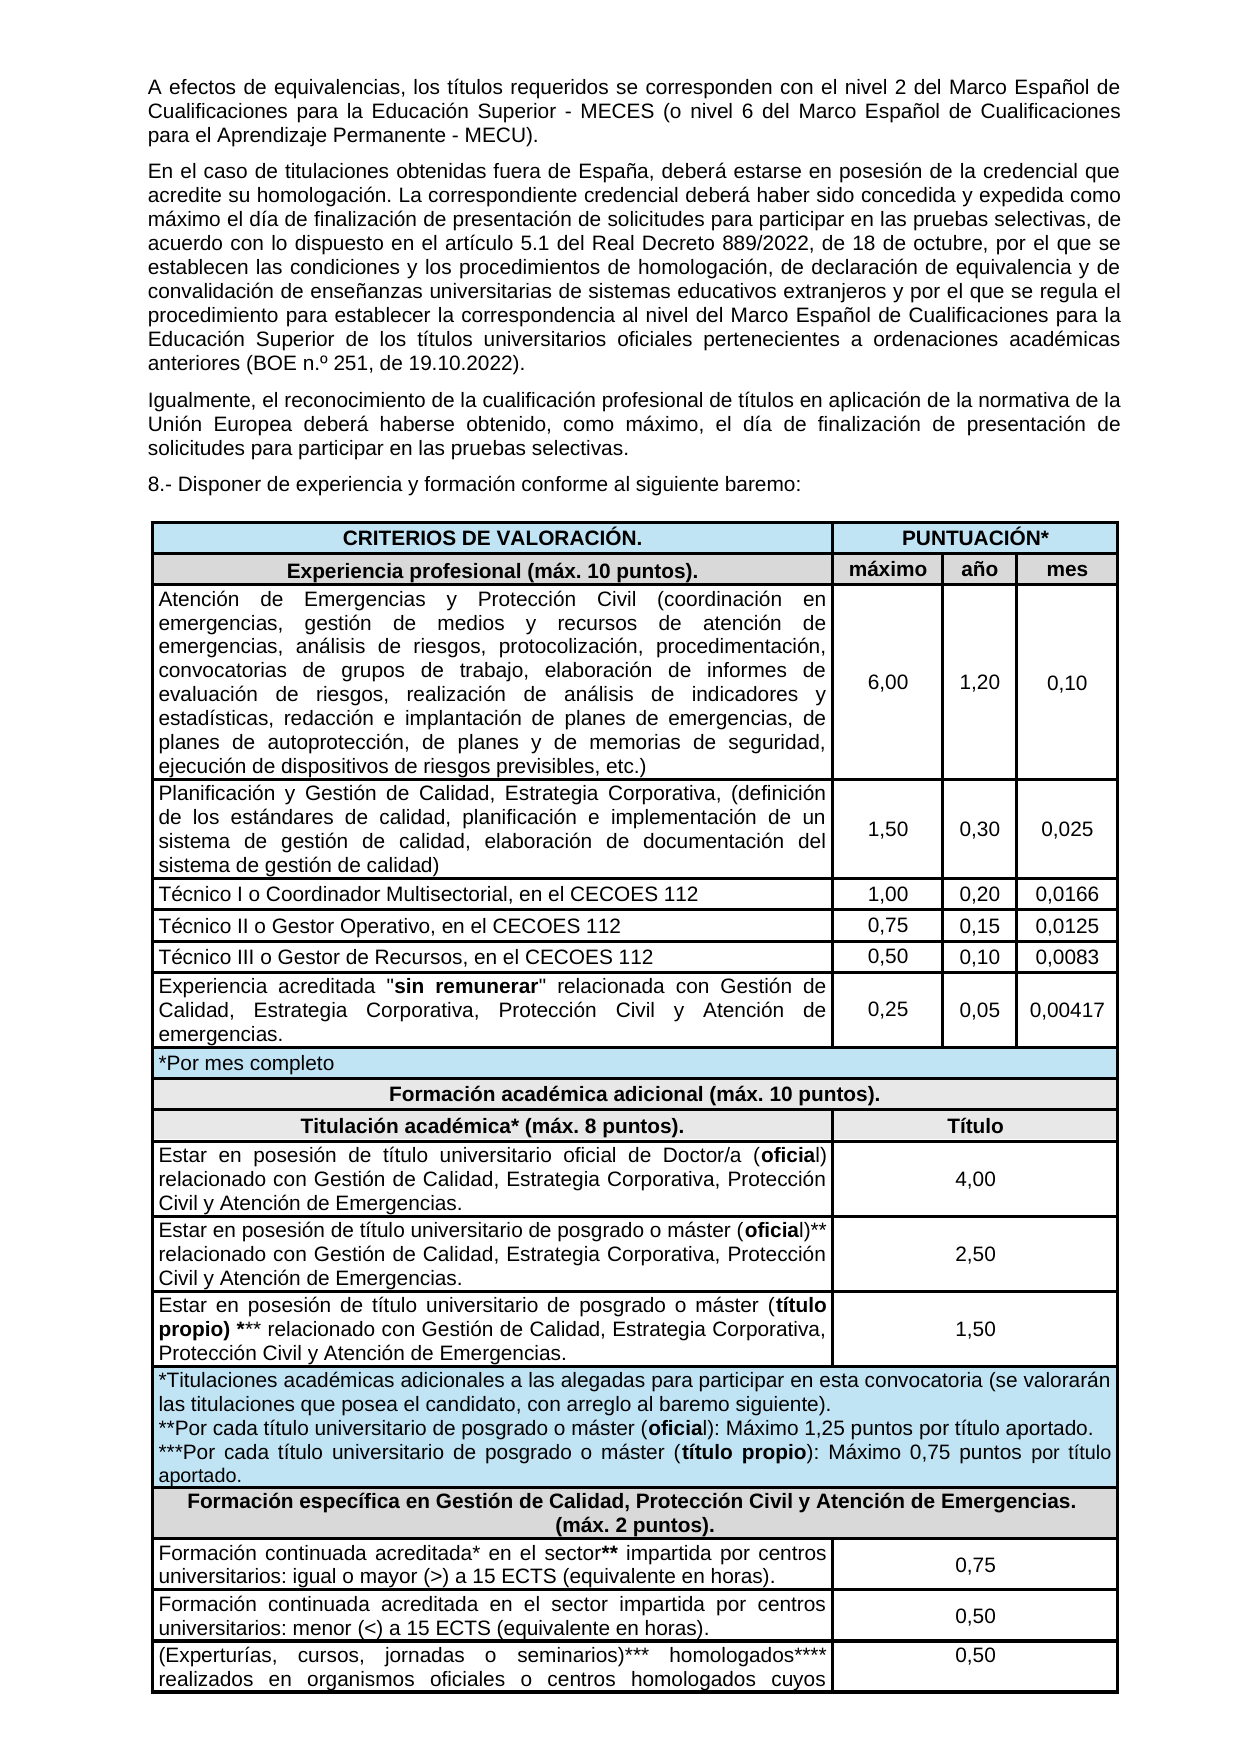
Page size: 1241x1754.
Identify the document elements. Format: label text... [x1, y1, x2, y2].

table_cell Formación continuada acreditada en el sector impartida por centros universitarios: menor (<) a 15 ECTS (equivalente en horas). [154, 1591, 831, 1639]
text En el caso de titulaciones obtenidas fuera de España, deberá estarse en posesión de la credencial que acredite su homologación. La correspondiente credencial deberá haber sido concedida y expedida como máximo el día de finalización de presentación de solicitudes para participar en las pruebas selectivas, de acuerdo con lo dispuesto en el artículo 5.1 del Real Decreto 889/2022, de 18 de octubre, por el que se establecen las condiciones y los procedimientos de homologación, de declaración de equivalencia y de convalidación de enseñanzas universitarias de sistemas educativos extranjeros y por el que se regula el procedimiento para establecer la correspondencia al nivel del Marco Español de Cualificaciones para la Educación Superior de los títulos universitarios oficiales pertenecientes a ordenaciones académicas anteriores (BOE n.º 251, de 19.10.2022). [148, 159, 1122, 375]
table_cell 0,20 [944, 880, 1015, 908]
table_cell Formación específica en Gestión de Calidad, Protección Civil y Atención de Emergencias. (máx. 2 puntos). [154, 1489, 1116, 1537]
table_cell Planificación y Gestión de Calidad, Estrategia Corporativa, (definición de los estándares de calidad, planificación e implementación de un sistema de gestión de calidad, elaboración de documentación del sistema de gestión de calidad) [154, 781, 831, 877]
table_cell Experiencia profesional (máx. 10 puntos). [154, 555, 831, 583]
table_cell 6,00 [834, 586, 941, 778]
table_cell (Experturías, cursos, jornadas o seminarios)*** homologados**** realizados en organismos oficiales o centros homologados cuyos [154, 1643, 831, 1690]
table_cell 1,50 [834, 1293, 1116, 1364]
table_cell Estar en posesión de título universitario de posgrado o máster (título propio) *** relacionado con Gestión de Calidad, Estrategia Corporativa, Protección Civil y Atención de Emergencias. [154, 1293, 831, 1364]
table_cell 0,50 [834, 1591, 1116, 1639]
table_cell 0,10 [944, 943, 1015, 971]
table_cell Estar en posesión de título universitario de posgrado o máster (oficial)** relacionado con Gestión de Calidad, Estrategia Corporativa, Protección Civil y Atención de Emergencias. [154, 1218, 831, 1289]
table_cell Técnico II o Gestor Operativo, en el CECOES 112 [154, 911, 831, 939]
text A efectos de equivalencias, los títulos requeridos se corresponden con el nivel 2 del Marco Español de Cualificaciones para la Educación Superior - MECES (o nivel 6 del Marco Español de Cualificaciones para el Aprendizaje Permanente - MECU). [148, 75, 1122, 147]
table_cell *Por mes completo [154, 1049, 1116, 1077]
table_cell 1,20 [944, 586, 1015, 778]
text 8.- Disponer de experiencia y formación conforme al siguiente baremo: [148, 472, 1122, 496]
text Igualmente, el reconocimiento de la cualificación profesional de títulos en aplicación de la normativa de la Unión Europea deberá haberse obtenido, como máximo, el día de finalización de presentación de solicitudes para participar en las pruebas selectivas. [148, 387, 1122, 459]
table_cell 2,50 [834, 1218, 1116, 1289]
table_cell Formación continuada acreditada* en el sector** impartida por centros universitarios: igual o mayor (>) a 15 ECTS (equivalente en horas). [154, 1540, 831, 1588]
table_cell Título [834, 1111, 1116, 1139]
table_cell 1,50 [834, 781, 941, 877]
table_cell Experiencia acreditada "sin remunerar" relacionada con Gestión de Calidad, Estrategia Corporativa, Protección Civil y Atención de emergencias. [154, 974, 831, 1046]
table_cell 0,0166 [1018, 880, 1116, 908]
table_cell Formación académica adicional (máx. 10 puntos). [154, 1080, 1116, 1108]
table_cell 0,50 [834, 1643, 1116, 1690]
table_cell mes [1018, 555, 1116, 583]
table_cell 0,75 [834, 911, 941, 939]
table_cell Atención de Emergencias y Protección Civil (coordinación en emergencias, gestión de medios y recursos de atención de emergencias, análisis de riesgos, protocolización, procedimentación, convocatorias de grupos de trabajo, elaboración de informes de evaluación de riesgos, realización de análisis de indicadores y estadísticas, redacción e implantación de planes de emergencias, de planes de autoprotección, de planes y de memorias de seguridad, ejecución de dispositivos de riesgos previsibles, etc.) [154, 586, 831, 778]
table_cell 0,0083 [1018, 943, 1116, 971]
table_header CRITERIOS DE VALORACIÓN. [154, 524, 831, 552]
table_cell 0,30 [944, 781, 1015, 877]
table_header PUNTUACIÓN* [834, 524, 1116, 552]
table_cell 0,00417 [1018, 974, 1116, 1046]
table_cell 0,05 [944, 974, 1015, 1046]
table_cell 0,10 [1018, 586, 1116, 778]
table_cell 4,00 [834, 1143, 1116, 1214]
table_cell 0,025 [1018, 781, 1116, 877]
table_cell 0,25 [834, 974, 941, 1046]
table_cell Técnico I o Coordinador Multisectorial, en el CECOES 112 [154, 880, 831, 908]
table_cell Técnico III o Gestor de Recursos, en el CECOES 112 [154, 943, 831, 971]
table_cell 0,0125 [1018, 911, 1116, 939]
table_cell 0,15 [944, 911, 1015, 939]
table_cell año [944, 555, 1015, 583]
table_cell máximo [834, 555, 941, 583]
table_cell Titulación académica* (máx. 8 puntos). [154, 1111, 831, 1139]
table_cell Estar en posesión de título universitario oficial de Doctor/a (oficial) relacionado con Gestión de Calidad, Estrategia Corporativa, Protección Civil y Atención de Emergencias. [154, 1143, 831, 1214]
table_cell 1,00 [834, 880, 941, 908]
table_cell 0,50 [834, 943, 941, 971]
table_cell 0,75 [834, 1540, 1116, 1588]
table_cell *Titulaciones académicas adicionales a las alegadas para participar en esta convocatoria (se valorarán las titulaciones que posea el candidato, con arreglo al baremo siguiente). **Por cada título universitario de posgrado o máster (oficial): Máximo 1,25 puntos por título aportado. ***Por cada título universitario de posgrado o máster (título propio): Máximo 0,75 puntos por título aportado. [154, 1368, 1116, 1486]
